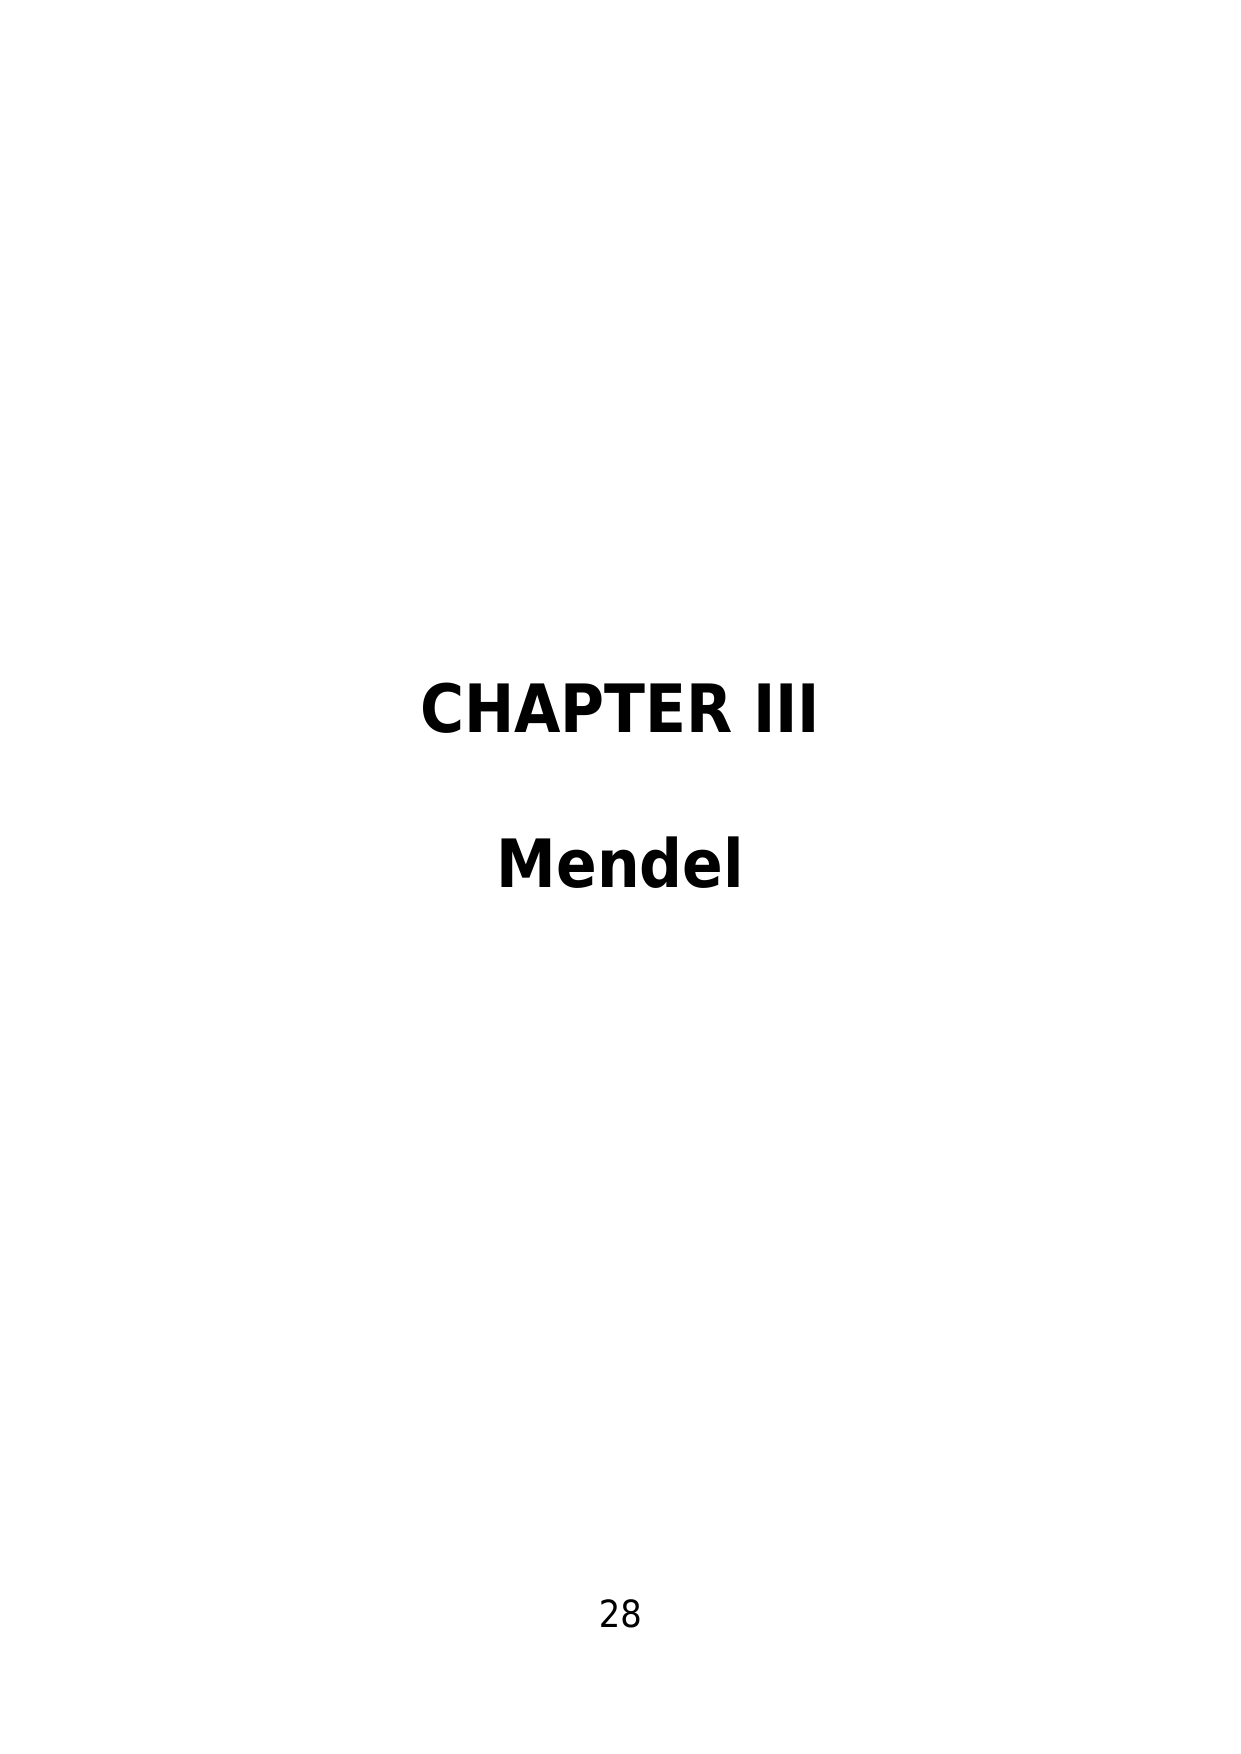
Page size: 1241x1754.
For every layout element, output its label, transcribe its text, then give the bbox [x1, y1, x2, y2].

text CHAPTER III [118, 670, 1122, 748]
text Mendel [118, 825, 1122, 903]
